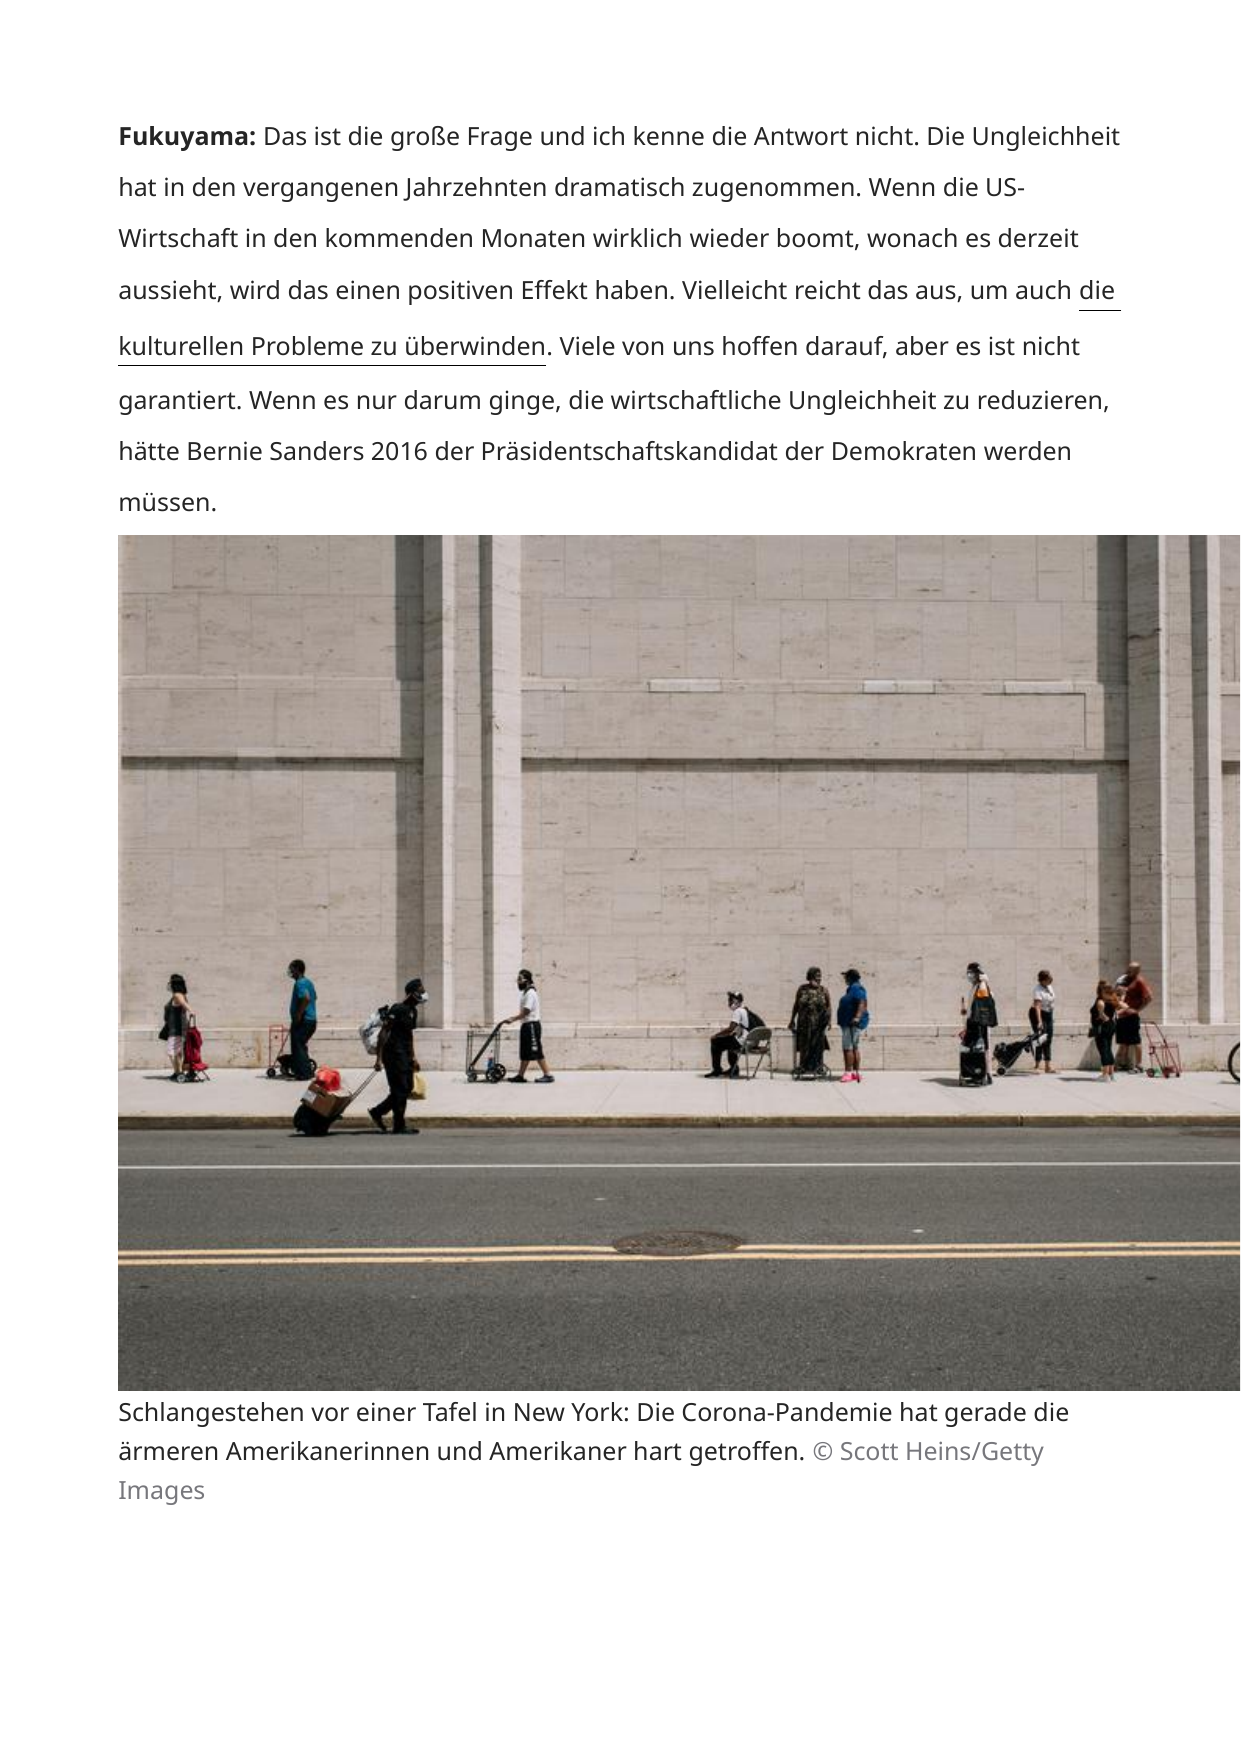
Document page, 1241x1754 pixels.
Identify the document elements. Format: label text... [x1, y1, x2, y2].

text Fukuyama: Das ist die große Frage und ich kenne die Antwort nicht. Die Ungleichheit hat in den vergangenen Jahrzehnten dramatisch zugenommen. Wenn die US-Wirtschaft in den kommenden Monaten wirklich wieder boomt, wonach es derzeit aussieht, wird das einen positiven Effekt haben. Vielleicht reicht das aus, um auch die kulturellen Probleme zu überwinden. Viele von uns hoffen darauf, aber es ist nicht garantiert. Wenn es nur darum ginge, die wirtschaftliche Ungleichheit zu reduzieren, hätte Bernie Sanders 2016 der Präsidentschaftskandidat der Demokraten werden müssen. [118, 118, 1122, 519]
picture [118, 535, 1241, 1391]
text Schlangestehen vor einer Tafel in New York: Die Corona-Pandemie hat gerade die ärmeren Amerikanerinnen und Amerikaner hart getroffen. © Scott Heins/​Getty Images [118, 1394, 1122, 1507]
